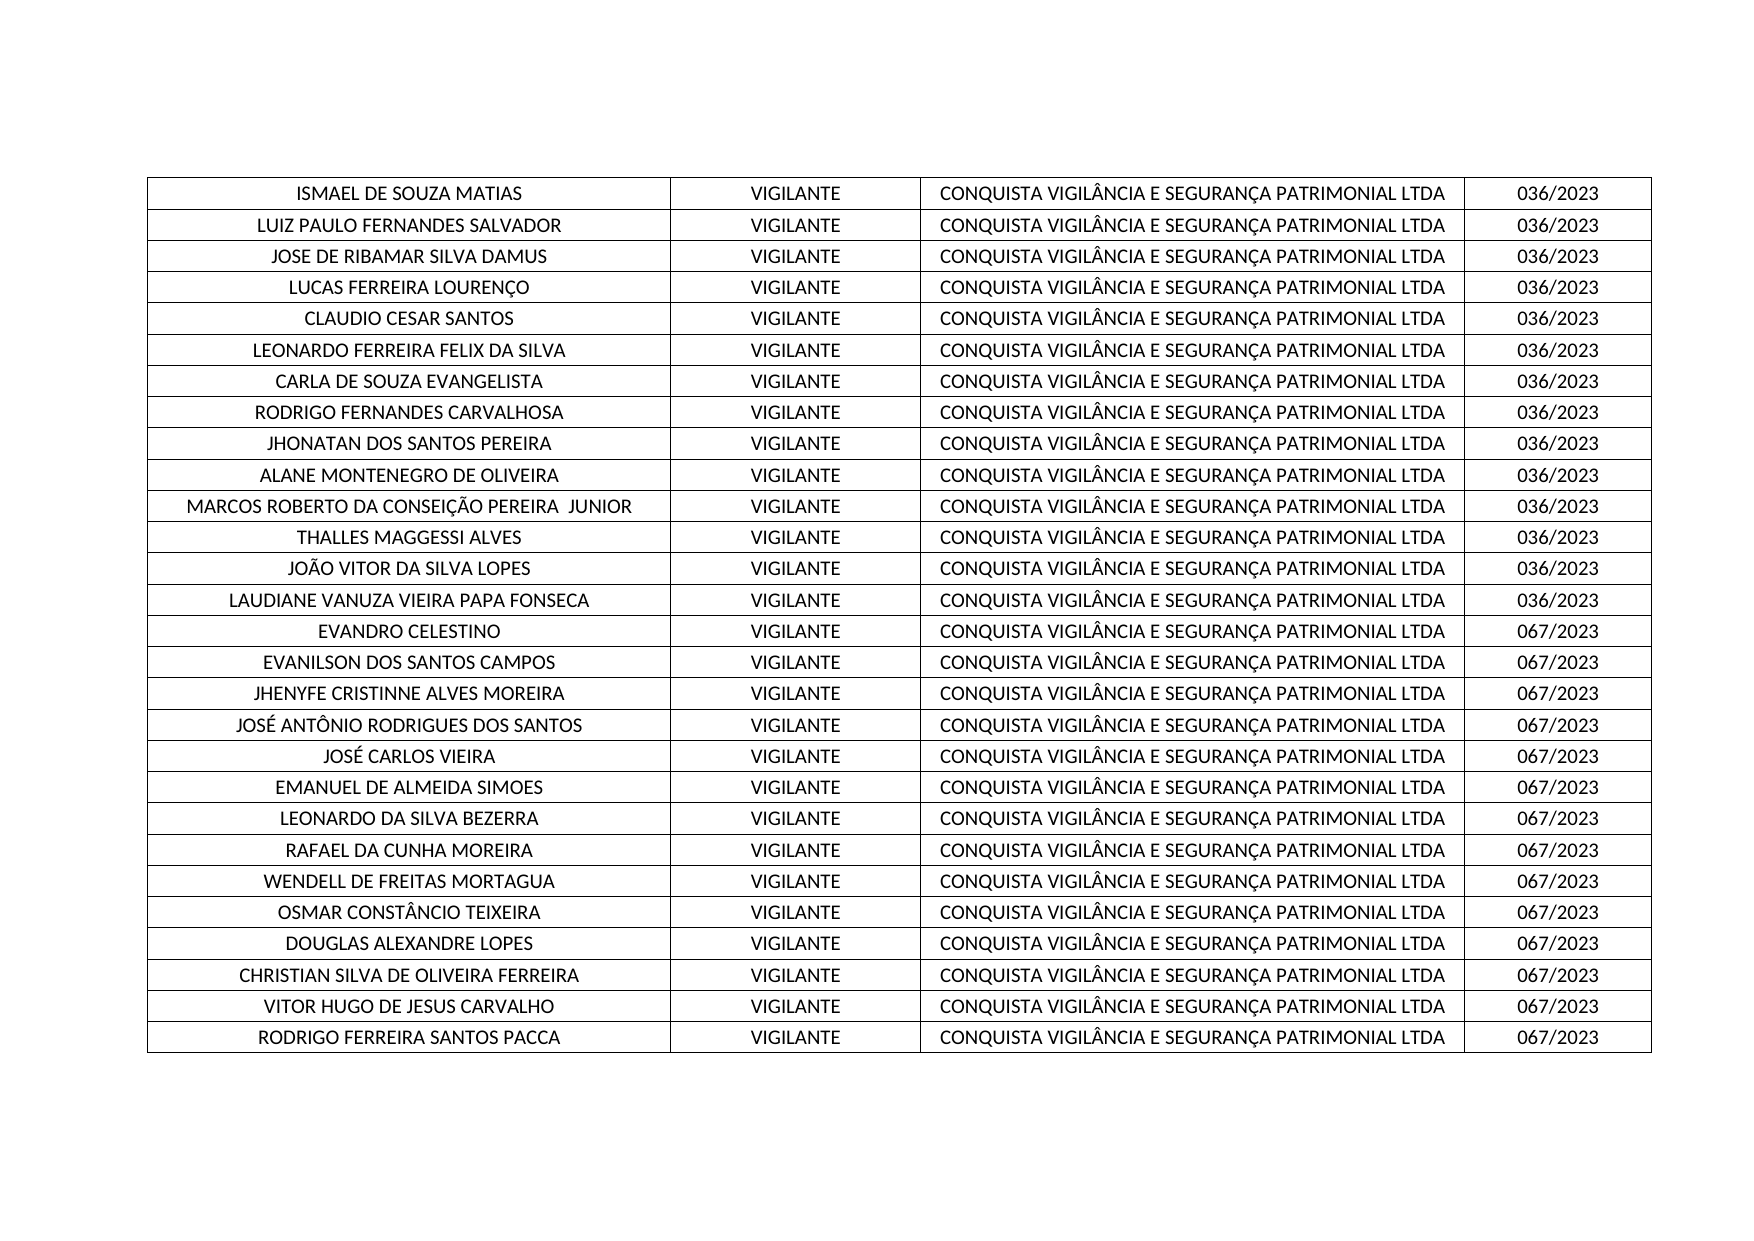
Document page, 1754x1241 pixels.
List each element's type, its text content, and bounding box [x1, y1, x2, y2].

table_cell 036/2023 [1465, 491, 1651, 521]
table_cell CONQUISTA VIGILÂNCIA E SEGURANÇA PATRIMONIAL LTDA [921, 960, 1464, 990]
table_cell ISMAEL DE SOUZA MATIAS [148, 178, 670, 208]
table_cell VIGILANTE [671, 991, 920, 1021]
table_cell CONQUISTA VIGILÂNCIA E SEGURANÇA PATRIMONIAL LTDA [921, 335, 1464, 365]
table_cell VIGILANTE [671, 928, 920, 958]
table_cell 036/2023 [1465, 335, 1651, 365]
table_cell VIGILANTE [671, 553, 920, 583]
table_cell 067/2023 [1465, 866, 1651, 896]
table_cell VIGILANTE [671, 241, 920, 271]
table_cell 067/2023 [1465, 991, 1651, 1021]
table_cell LUCAS FERREIRA LOURENÇO [148, 272, 670, 302]
table_cell VIGILANTE [671, 835, 920, 865]
table_cell CONQUISTA VIGILÂNCIA E SEGURANÇA PATRIMONIAL LTDA [921, 1022, 1464, 1052]
table_cell VIGILANTE [671, 678, 920, 708]
table_cell 036/2023 [1465, 460, 1651, 490]
table_cell 067/2023 [1465, 1022, 1651, 1052]
table_cell CONQUISTA VIGILÂNCIA E SEGURANÇA PATRIMONIAL LTDA [921, 397, 1464, 427]
table_cell LEONARDO FERREIRA FELIX DA SILVA [148, 335, 670, 365]
table_cell CARLA DE SOUZA EVANGELISTA [148, 366, 670, 396]
table_cell VIGILANTE [671, 428, 920, 458]
table_cell 067/2023 [1465, 897, 1651, 927]
table_cell CONQUISTA VIGILÂNCIA E SEGURANÇA PATRIMONIAL LTDA [921, 210, 1464, 240]
table_cell VIGILANTE [671, 616, 920, 646]
table_cell VIGILANTE [671, 491, 920, 521]
table_cell 036/2023 [1465, 397, 1651, 427]
table_cell 067/2023 [1465, 710, 1651, 740]
table_cell CONQUISTA VIGILÂNCIA E SEGURANÇA PATRIMONIAL LTDA [921, 460, 1464, 490]
table_cell JOSE DE RIBAMAR SILVA DAMUS [148, 241, 670, 271]
table_cell VIGILANTE [671, 647, 920, 677]
table_cell 036/2023 [1465, 272, 1651, 302]
table_cell 036/2023 [1465, 210, 1651, 240]
table_cell VIGILANTE [671, 866, 920, 896]
table_cell CONQUISTA VIGILÂNCIA E SEGURANÇA PATRIMONIAL LTDA [921, 897, 1464, 927]
table_cell CONQUISTA VIGILÂNCIA E SEGURANÇA PATRIMONIAL LTDA [921, 678, 1464, 708]
table_cell VIGILANTE [671, 366, 920, 396]
table_cell VIGILANTE [671, 897, 920, 927]
table_cell RODRIGO FERNANDES CARVALHOSA [148, 397, 670, 427]
table_cell VIGILANTE [671, 741, 920, 771]
table_cell RAFAEL DA CUNHA MOREIRA [148, 835, 670, 865]
table_cell 067/2023 [1465, 647, 1651, 677]
table_cell CONQUISTA VIGILÂNCIA E SEGURANÇA PATRIMONIAL LTDA [921, 178, 1464, 208]
table_cell 036/2023 [1465, 428, 1651, 458]
table_cell VIGILANTE [671, 522, 920, 552]
table_cell CONQUISTA VIGILÂNCIA E SEGURANÇA PATRIMONIAL LTDA [921, 241, 1464, 271]
table_cell VIGILANTE [671, 803, 920, 833]
table_cell CONQUISTA VIGILÂNCIA E SEGURANÇA PATRIMONIAL LTDA [921, 991, 1464, 1021]
table_cell RODRIGO FERREIRA SANTOS PACCA [148, 1022, 670, 1052]
table_cell 067/2023 [1465, 616, 1651, 646]
table_cell 036/2023 [1465, 241, 1651, 271]
table_cell DOUGLAS ALEXANDRE LOPES [148, 928, 670, 958]
table_cell EVANILSON DOS SANTOS CAMPOS [148, 647, 670, 677]
table_cell CONQUISTA VIGILÂNCIA E SEGURANÇA PATRIMONIAL LTDA [921, 928, 1464, 958]
table_cell CONQUISTA VIGILÂNCIA E SEGURANÇA PATRIMONIAL LTDA [921, 585, 1464, 615]
table_cell 067/2023 [1465, 960, 1651, 990]
table_cell CONQUISTA VIGILÂNCIA E SEGURANÇA PATRIMONIAL LTDA [921, 803, 1464, 833]
table_cell WENDELL DE FREITAS MORTAGUA [148, 866, 670, 896]
table_cell 067/2023 [1465, 741, 1651, 771]
table_cell 036/2023 [1465, 585, 1651, 615]
table_cell CONQUISTA VIGILÂNCIA E SEGURANÇA PATRIMONIAL LTDA [921, 303, 1464, 333]
table_cell VIGILANTE [671, 178, 920, 208]
table_cell VIGILANTE [671, 460, 920, 490]
table_cell 036/2023 [1465, 553, 1651, 583]
table_cell VIGILANTE [671, 210, 920, 240]
table_cell CONQUISTA VIGILÂNCIA E SEGURANÇA PATRIMONIAL LTDA [921, 835, 1464, 865]
table_cell CONQUISTA VIGILÂNCIA E SEGURANÇA PATRIMONIAL LTDA [921, 772, 1464, 802]
table_cell CONQUISTA VIGILÂNCIA E SEGURANÇA PATRIMONIAL LTDA [921, 741, 1464, 771]
table_cell VIGILANTE [671, 1022, 920, 1052]
table_cell CONQUISTA VIGILÂNCIA E SEGURANÇA PATRIMONIAL LTDA [921, 272, 1464, 302]
table_cell 067/2023 [1465, 928, 1651, 958]
table_cell VITOR HUGO DE JESUS CARVALHO [148, 991, 670, 1021]
table_cell CONQUISTA VIGILÂNCIA E SEGURANÇA PATRIMONIAL LTDA [921, 491, 1464, 521]
table_cell MARCOS ROBERTO DA CONSEIÇÃO PEREIRA JUNIOR [148, 491, 670, 521]
table_cell CONQUISTA VIGILÂNCIA E SEGURANÇA PATRIMONIAL LTDA [921, 522, 1464, 552]
table_cell 036/2023 [1465, 178, 1651, 208]
table_cell LUIZ PAULO FERNANDES SALVADOR [148, 210, 670, 240]
table_cell EVANDRO CELESTINO [148, 616, 670, 646]
table_cell CONQUISTA VIGILÂNCIA E SEGURANÇA PATRIMONIAL LTDA [921, 647, 1464, 677]
table_cell VIGILANTE [671, 397, 920, 427]
table_cell 067/2023 [1465, 803, 1651, 833]
table_cell CONQUISTA VIGILÂNCIA E SEGURANÇA PATRIMONIAL LTDA [921, 710, 1464, 740]
table_cell CONQUISTA VIGILÂNCIA E SEGURANÇA PATRIMONIAL LTDA [921, 866, 1464, 896]
table_cell VIGILANTE [671, 272, 920, 302]
table_cell ALANE MONTENEGRO DE OLIVEIRA [148, 460, 670, 490]
table_cell JOSÉ CARLOS VIEIRA [148, 741, 670, 771]
table_cell JHENYFE CRISTINNE ALVES MOREIRA [148, 678, 670, 708]
table_cell VIGILANTE [671, 772, 920, 802]
table_cell 067/2023 [1465, 678, 1651, 708]
table_cell CHRISTIAN SILVA DE OLIVEIRA FERREIRA [148, 960, 670, 990]
table_cell CONQUISTA VIGILÂNCIA E SEGURANÇA PATRIMONIAL LTDA [921, 553, 1464, 583]
table_cell EMANUEL DE ALMEIDA SIMOES [148, 772, 670, 802]
table_cell VIGILANTE [671, 710, 920, 740]
table_cell CLAUDIO CESAR SANTOS [148, 303, 670, 333]
table_cell 036/2023 [1465, 522, 1651, 552]
table_cell VIGILANTE [671, 585, 920, 615]
table_cell 067/2023 [1465, 772, 1651, 802]
table_cell CONQUISTA VIGILÂNCIA E SEGURANÇA PATRIMONIAL LTDA [921, 428, 1464, 458]
table_cell THALLES MAGGESSI ALVES [148, 522, 670, 552]
table_cell 067/2023 [1465, 835, 1651, 865]
table_cell 036/2023 [1465, 366, 1651, 396]
table_cell LEONARDO DA SILVA BEZERRA [148, 803, 670, 833]
table_cell VIGILANTE [671, 960, 920, 990]
table_cell JHONATAN DOS SANTOS PEREIRA [148, 428, 670, 458]
table_cell LAUDIANE VANUZA VIEIRA PAPA FONSECA [148, 585, 670, 615]
table_cell 036/2023 [1465, 303, 1651, 333]
table_cell VIGILANTE [671, 335, 920, 365]
table_cell JOSÉ ANTÔNIO RODRIGUES DOS SANTOS [148, 710, 670, 740]
table_cell JOÃO VITOR DA SILVA LOPES [148, 553, 670, 583]
table_cell OSMAR CONSTÂNCIO TEIXEIRA [148, 897, 670, 927]
table_cell CONQUISTA VIGILÂNCIA E SEGURANÇA PATRIMONIAL LTDA [921, 366, 1464, 396]
table_cell CONQUISTA VIGILÂNCIA E SEGURANÇA PATRIMONIAL LTDA [921, 616, 1464, 646]
table_cell VIGILANTE [671, 303, 920, 333]
